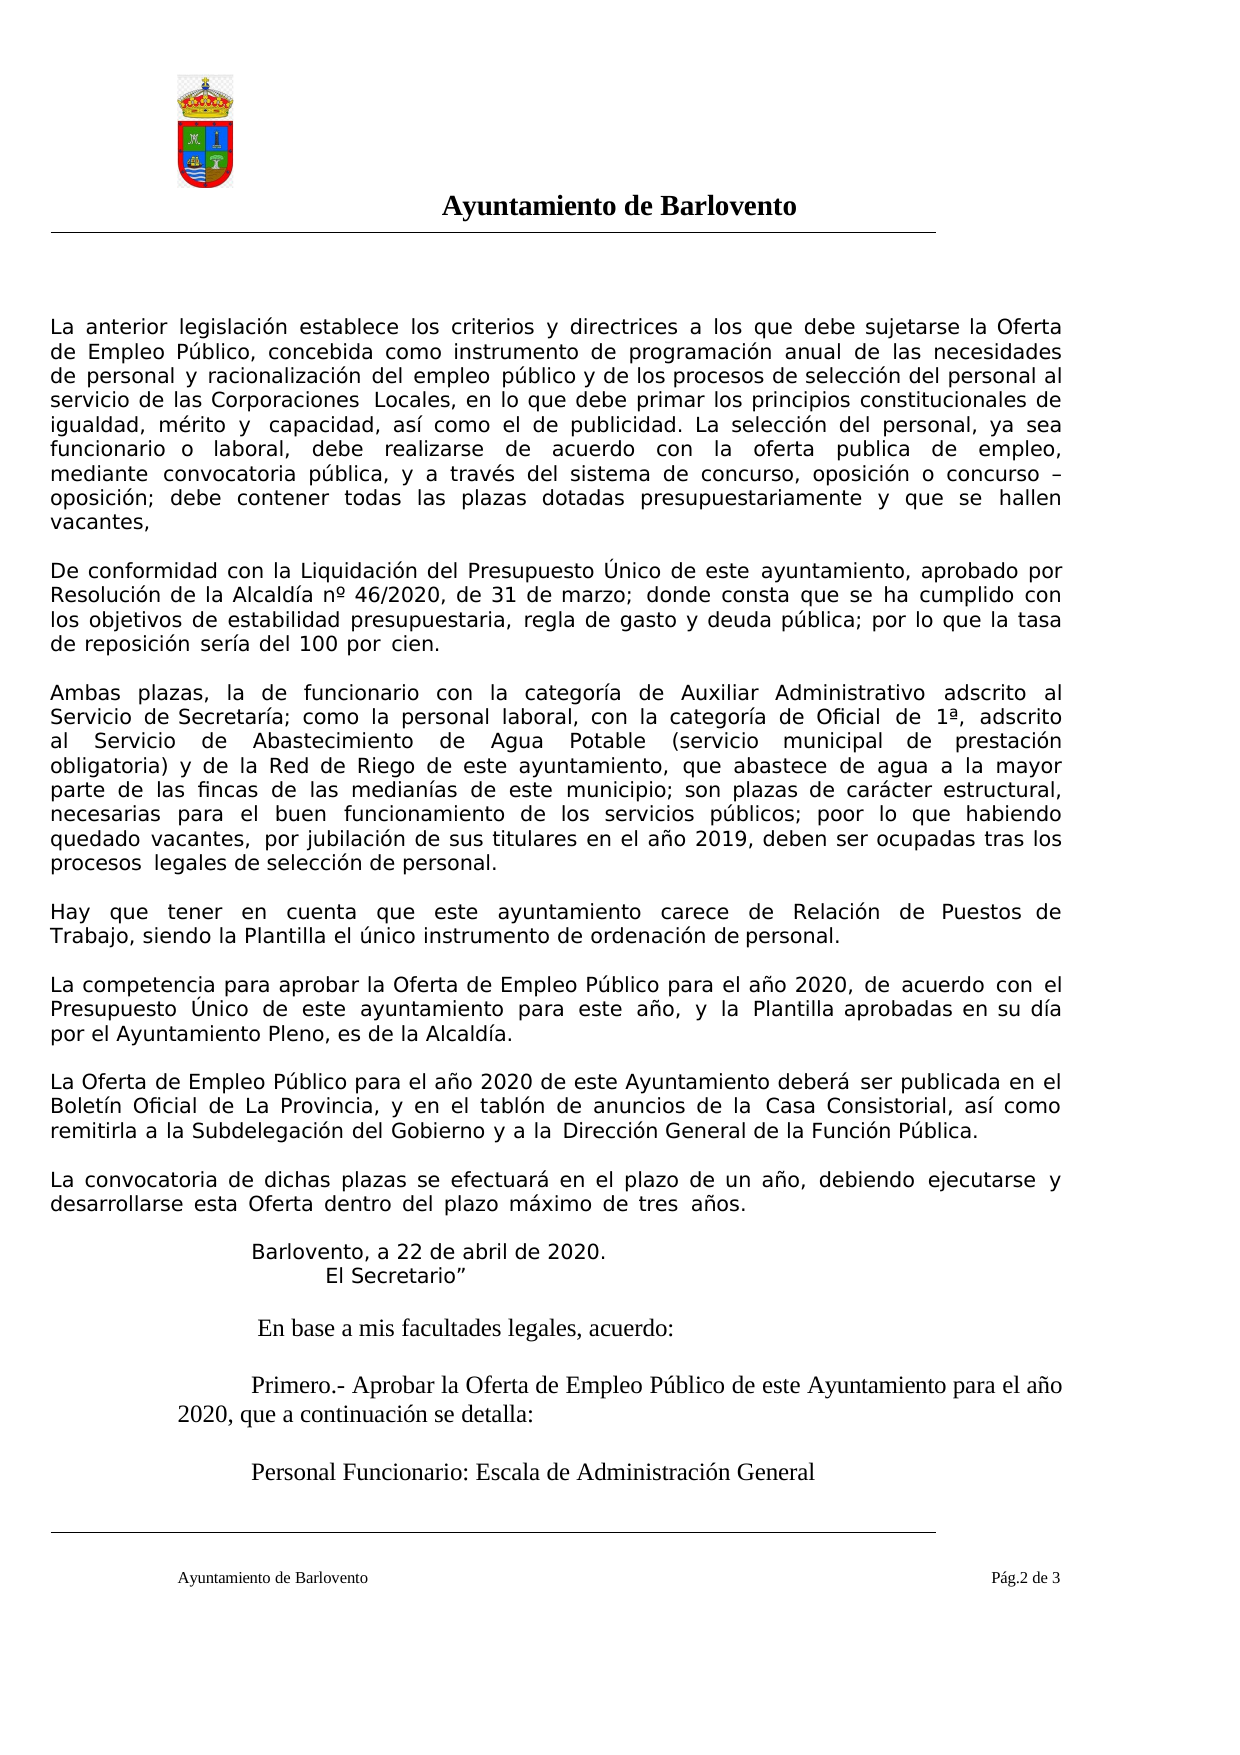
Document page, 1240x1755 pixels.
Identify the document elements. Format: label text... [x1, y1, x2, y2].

text Primero.- Aprobar la Oferta de Empleo Público de este Ayuntamiento para el año 2020, que a continuación se detalla: [177, 1371, 1062, 1428]
text Ayuntamiento de Barlovento Pág.2 de 3 [177, 1568, 1196, 1587]
text Hay que tener en cuenta que este ayuntamiento carece de Relación de Puestos de Trabajo, siendo la Plantilla el único instrumento de ordenación de personal. [50, 900, 1062, 948]
text La Oferta de Empleo Público para el año 2020 de este Ayuntamiento deberá ser publicada en el Boletín Oficial de La Provincia, y en el tablón de anuncios de la Casa Consistorial, así como remitirla a la Subdelegación del Gobierno y a la Dirección General de la Función Pública. [50, 1070, 1062, 1143]
text La anterior legislación establece los criterios y directrices a los que debe sujetarse la Oferta de Empleo Público, concebida como instrumento de programación anual de las necesidades de personal y racionalización del empleo público y de los procesos de selección del personal al servicio de las Corporaciones Locales, en lo que debe primar los principios constitucionales de igualdad, mérito y capacidad, así como el de publicidad. La selección del personal, ya sea funcionario o laboral, debe realizarse de acuerdo con la oferta publica de empleo, mediante convocatoria pública, y a través del sistema de concurso, oposición o concurso – oposición; debe contener todas las plazas dotadas presupuestariamente y que se hallen vacantes, [50, 315, 1063, 534]
text La convocatoria de dichas plazas se efectuará en el plazo de un año, debiendo ejecutarse y desarrollarse esta Oferta dentro del plazo máximo de tres años. [50, 1167, 1062, 1216]
text De conformidad con la Liquidación del Presupuesto Único de este ayuntamiento, aprobado por Resolución de la Alcaldía nº 46/2020, de 31 de marzo; donde consta que se ha cumplido con los objetivos de estabilidad presupuestaria, regla de gasto y deuda pública; por lo que la tasa de reposición sería del 100 por cien. [50, 559, 1063, 656]
text Barlovento, a 22 de abril de 2020. [251, 1241, 1196, 1265]
text El Secretario” [325, 1265, 1196, 1289]
text Personal Funcionario: Escala de Administración General [251, 1457, 1196, 1486]
text La competencia para aprobar la Oferta de Empleo Público para el año 2020, de acuerdo con el Presupuesto Único de este ayuntamiento para este año, y la Plantilla aprobadas en su día por el Ayuntamiento Pleno, es de la Alcaldía. [50, 973, 1063, 1046]
text Ambas plazas, la de funcionario con la categoría de Auxiliar Administrativo adscrito al Servicio de Secretaría; como la personal laboral, con la categoría de Oficial de 1ª, adscrito al Servicio de Abastecimiento de Agua Potable (servicio municipal de prestación obligatoria) y de la Red de Riego de este ayuntamiento, que abastece de agua a la mayor parte de las fincas de las medianías de este municipio; son plazas de carácter estructural, necesarias para el buen funcionamiento de los servicios públicos; poor lo que habiendo quedado vacantes, por jubilación de sus titulares en el año 2019, deben ser ocupadas tras los procesos legales de selección de personal. [50, 681, 1063, 876]
subtitle En base a mis facultades legales, acuerdo: [257, 1313, 1196, 1342]
